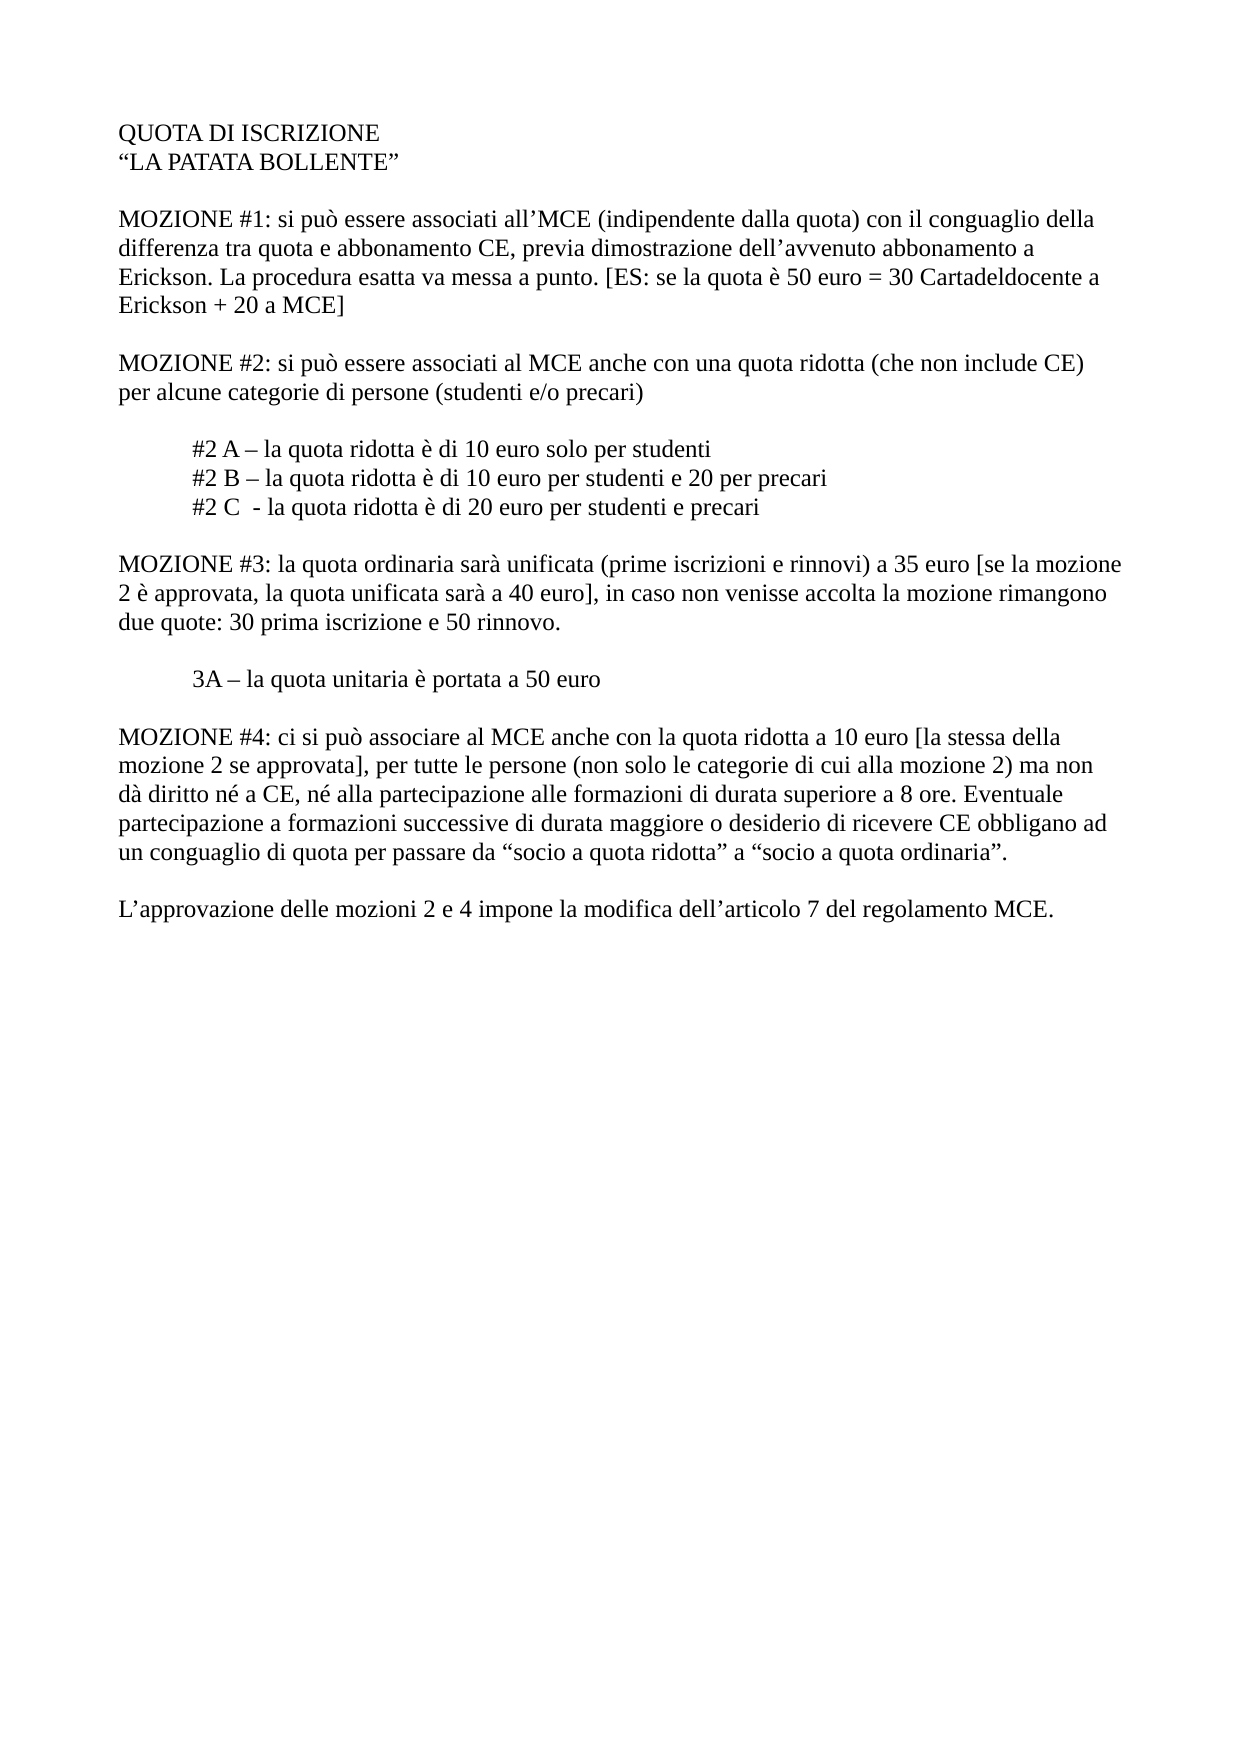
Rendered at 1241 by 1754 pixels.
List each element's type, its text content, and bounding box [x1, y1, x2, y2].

text MOZIONE #4: ci si può associare al MCE anche con la quota ridotta a 10 euro [la stessa della mozione 2 se approvata], per tutte le persone (non solo le categorie di cui alla mozione 2) ma non dà diritto né a CE, né alla partecipazione alle formazioni di durata superiore a 8 ore. Eventuale partecipazione a formazioni successive di durata maggiore o desiderio di ricevere CE obbligano ad un conguaglio di quota per passare da “socio a quota ridotta” a “socio a quota ordinaria”. [118, 722, 1122, 866]
text QUOTA DI ISCRIZIONE [118, 118, 1122, 147]
text MOZIONE #2: si può essere associati al MCE anche con una quota ridotta (che non include CE) per alcune categorie di persone (studenti e/o precari) [118, 348, 1122, 406]
text “LA PATATA BOLLENTE” [118, 147, 1122, 176]
text #2 B – la quota ridotta è di 10 euro per studenti e 20 per precari [118, 463, 1122, 492]
text 3A – la quota unitaria è portata a 50 euro [118, 664, 1122, 693]
text MOZIONE #1: si può essere associati all’MCE (indipendente dalla quota) con il conguaglio della differenza tra quota e abbonamento CE, previa dimostrazione dell’avvenuto abbonamento a Erickson. La procedura esatta va messa a punto. [ES: se la quota è 50 euro = 30 Cartadeldocente a Erickson + 20 a MCE] [118, 204, 1122, 319]
text #2 C - la quota ridotta è di 20 euro per studenti e precari [118, 492, 1122, 521]
text L’approvazione delle mozioni 2 e 4 impone la modifica dell’articolo 7 del regolamento MCE. [118, 894, 1122, 923]
text MOZIONE #3: la quota ordinaria sarà unificata (prime iscrizioni e rinnovi) a 35 euro [se la mozione 2 è approvata, la quota unificata sarà a 40 euro], in caso non venisse accolta la mozione rimangono due quote: 30 prima iscrizione e 50 rinnovo. [118, 549, 1122, 636]
text #2 A – la quota ridotta è di 10 euro solo per studenti [118, 434, 1122, 463]
